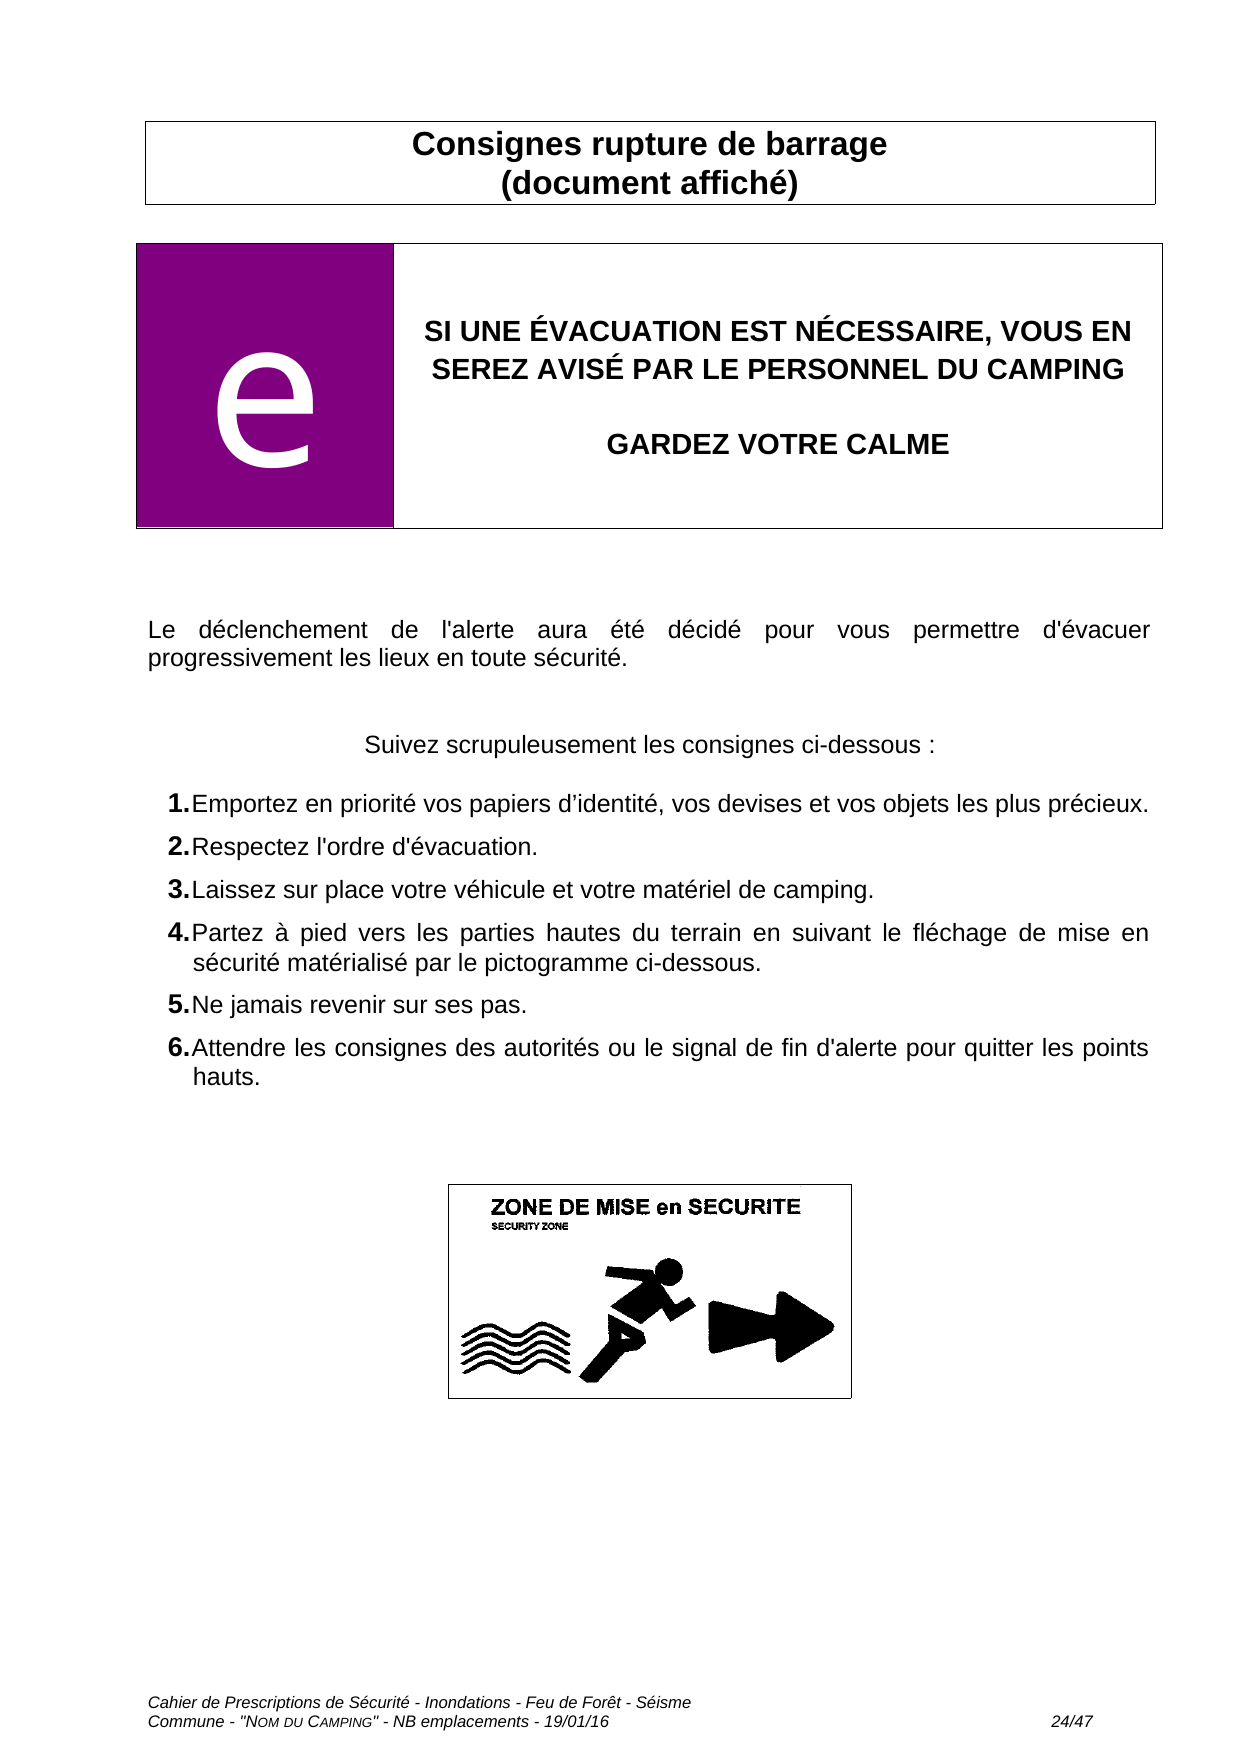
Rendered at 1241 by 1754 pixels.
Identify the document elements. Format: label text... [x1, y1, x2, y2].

list Partez à pied vers les parties hautes du terrain en suivant le fléchage de mise en sécurité matérialisé par le pictogramme ci-dessous. [168, 916, 1152, 976]
list Ne jamais revenir sur ses pas. [168, 988, 1152, 1019]
text Le déclenchement de l'alerte aura été décidé pour vous permettre d'évacuer progressivement les lieux en toute sécurité. [148, 615, 1152, 672]
list Laissez sur place votre véhicule et votre matériel de camping. [168, 873, 1152, 904]
list Respectez l'ordre d'évacuation. [168, 830, 1152, 861]
table_header Si une évacuation est nécessaire, vous en serez avisé par le personnel du camping GARDEZ VOTRE CALME [394, 244, 1162, 527]
list Emportez en priorité vos papiers d’identité, vos devises et vos objets les plus précieux. [168, 787, 1152, 818]
text Consignes rupture de barrage (document affiché) [146, 122, 1155, 204]
picture [449, 1185, 851, 1398]
table_header e [137, 244, 393, 527]
list Attendre les consignes des autorités ou le signal de fin d'alerte pour quitter les points hauts. [168, 1031, 1152, 1091]
text Suivez scrupuleusement les consignes ci-dessous : [148, 730, 1152, 758]
